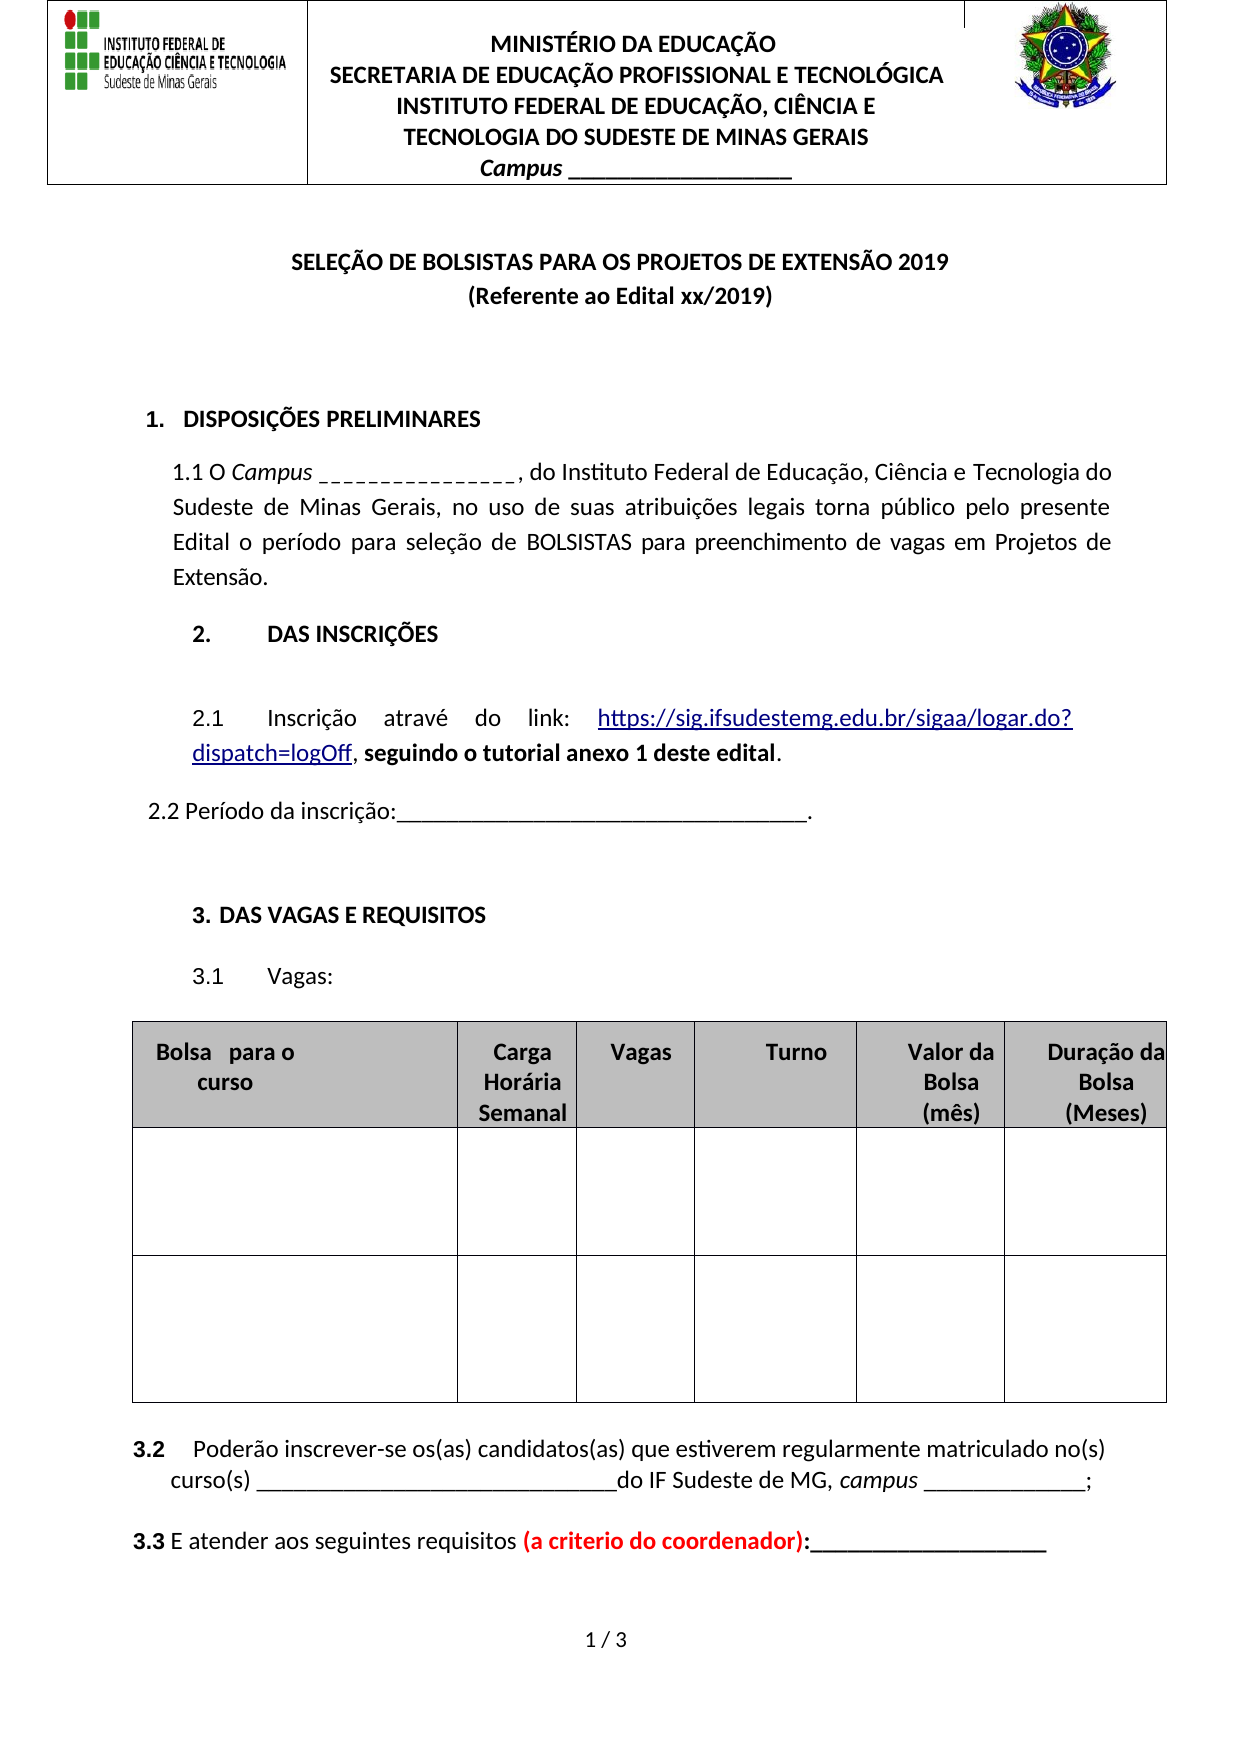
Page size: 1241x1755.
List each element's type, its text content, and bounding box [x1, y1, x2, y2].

table_cell [695, 1128, 856, 1255]
text 1.1 O Campus ________________, do Instituto Federal de Educação, Ciência e Tecnologia do Sudeste de Minas Gerais, no uso de suas atribuições legais torna público pelo presente Edital o período para seleção de BOLSISTAS para preenchimento de vagas em Projetos de Extensão. [172, 456, 1112, 591]
table_cell [577, 1128, 694, 1255]
subtitle (Referente ao Edital xx/2019) [133, 281, 1107, 311]
table_cell [1005, 1256, 1166, 1402]
table_cell [857, 1256, 1004, 1402]
table_cell [1005, 1128, 1166, 1255]
list E atender aos seguintes requisitos (a criterio do coordenador):___________________ [133, 1525, 1107, 1555]
list DAS VAGAS E REQUISITOS [192, 899, 1107, 929]
text 2.2 Período da inscrição:_________________________________. [148, 795, 1072, 825]
subtitle SELEÇÃO DE BOLSISTAS PARA OS PROJETOS DE EXTENSÃO 2019 [133, 246, 1107, 276]
table_cell [458, 1256, 576, 1402]
table_header Valor da Bolsa (mês) [857, 1022, 1004, 1127]
table_cell [133, 1256, 457, 1402]
table_header Turno [695, 1022, 856, 1127]
list Vagas: [192, 960, 1107, 991]
list DAS INSCRIÇÕES [192, 618, 1107, 648]
list Poderão inscrever-se os(as) candidatos(as) que estiverem regularmente matriculado no(s) curso(s) _____________________________do IF Sudeste de MG, campus _____________; [133, 1433, 1107, 1494]
table_cell [458, 1128, 576, 1255]
list DISPOSIÇÕES PRELIMINARES [146, 403, 1107, 433]
list Inscrição atravé do link: https://sig.ifsudestemg.edu.br/sigaa/logar.do?dispatch=logOff, seguindo o tutorial anexo 1 deste edital. [192, 702, 1072, 768]
table_header Duração da Bolsa (Meses) [1005, 1022, 1166, 1127]
table_cell [695, 1256, 856, 1402]
table_cell [133, 1128, 457, 1255]
table_cell [857, 1128, 1004, 1255]
table_header Bolsa para o curso [133, 1022, 457, 1127]
table_header Vagas [577, 1022, 694, 1127]
table_cell [577, 1256, 694, 1402]
table_header Carga Horária Semanal [458, 1022, 576, 1127]
